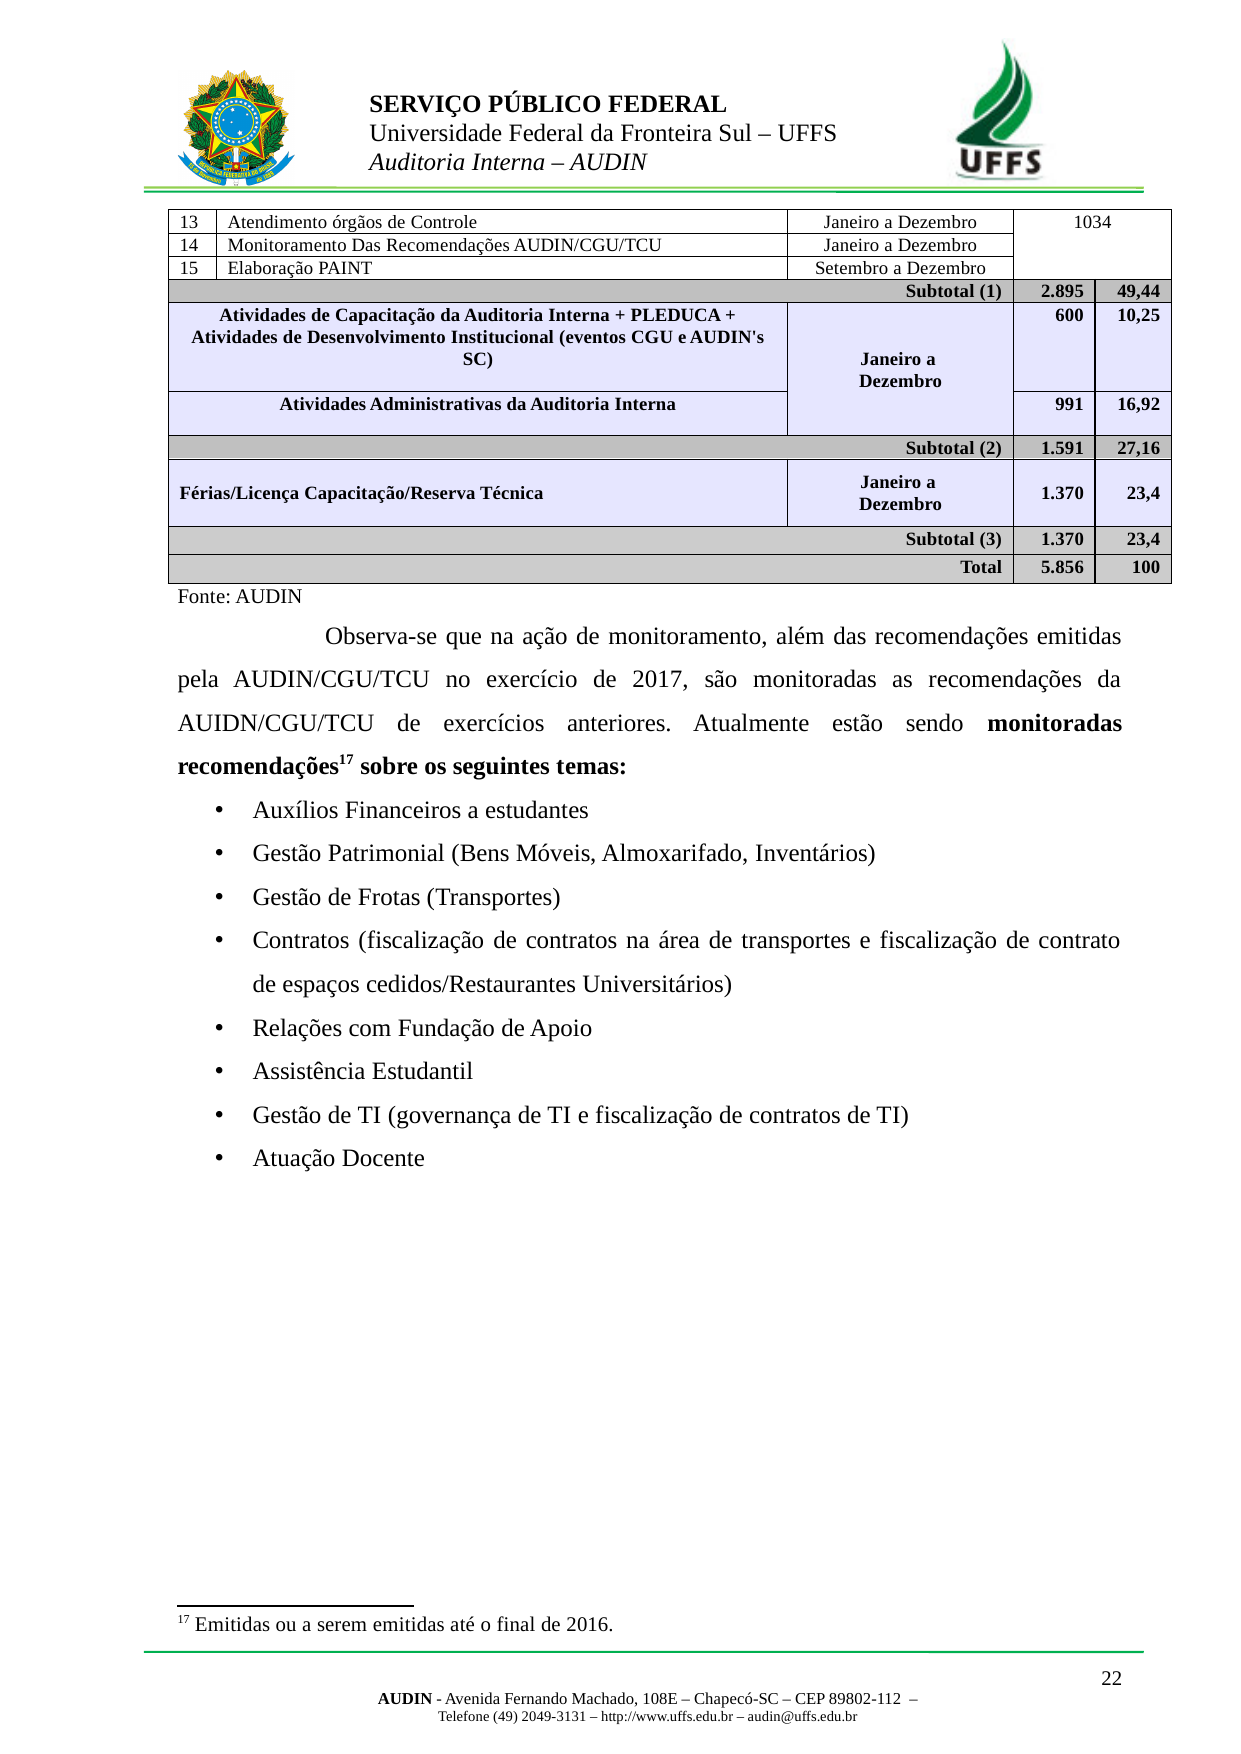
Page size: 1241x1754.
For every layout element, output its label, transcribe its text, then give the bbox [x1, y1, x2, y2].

table_cell 15 [169, 257, 216, 279]
table_cell 49,44 [1096, 280, 1171, 302]
table_cell 13 [169, 210, 216, 232]
list Auxílios Financeiros a estudantes [215, 795, 1122, 824]
table_cell Janeiro a Dezembro [788, 303, 1013, 435]
table_cell 27,16 [1096, 436, 1171, 458]
table_cell Atendimento órgãos de Controle [217, 210, 787, 232]
table_cell 5.856 [1014, 555, 1094, 583]
table_cell 2.895 [1014, 280, 1094, 302]
table_cell 23,4 [1096, 460, 1171, 526]
text Fonte: AUDIN [177, 584, 1122, 608]
table_cell Atividades de Capacitação da Auditoria Interna + PLEDUCA + Atividades de Desenvolvimento Institucional (eventos CGU e AUDIN's SC) [169, 303, 787, 391]
text Observa-se que na ação de monitoramento, além das recomendações emitidas pela AUDIN/CGU/TCU no exercício de 2017, são monitoradas as recomendações da AUIDN/CGU/TCU de exercícios anteriores. Atualmente estão sendo monitoradas recomendações sobre os seguintes temas: [177, 621, 1122, 780]
list Assistência Estudantil [215, 1056, 1122, 1085]
list Atuação Docente [215, 1143, 1122, 1172]
table_cell 10,25 [1096, 303, 1171, 391]
table_cell Subtotal (3) [169, 527, 1013, 554]
text Emitidas ou a serem emitidas até o final de 2016. [177, 1612, 1122, 1636]
table_cell 600 [1014, 303, 1094, 391]
table_cell 991 [1014, 392, 1094, 435]
table_cell Férias/Licença Capacitação/Reserva Técnica [169, 460, 787, 526]
picture [177, 70, 295, 186]
table_cell Subtotal (1) [169, 280, 1013, 302]
table_cell Setembro a Dezembro [788, 257, 1013, 279]
table_cell Total [169, 555, 1013, 583]
table_cell Subtotal (2) [169, 436, 1013, 458]
table_cell 1.591 [1014, 436, 1094, 458]
table_cell Janeiro a Dezembro [788, 210, 1013, 232]
list Relações com Fundação de Apoio [215, 1012, 1122, 1041]
table_cell 100 [1096, 555, 1171, 583]
table_cell Janeiro a Dezembro [788, 460, 1013, 526]
table_cell Elaboração PAINT [217, 257, 787, 279]
list Gestão Patrimonial (Bens Móveis, Almoxarifado, Inventários) [215, 838, 1122, 867]
table_cell Atividades Administrativas da Auditoria Interna [169, 392, 787, 435]
table_cell Monitoramento Das Recomendações AUDIN/CGU/TCU [217, 234, 787, 256]
table_cell 16,92 [1096, 392, 1171, 435]
list Gestão de Frotas (Transportes) [215, 882, 1122, 911]
table_cell 1.370 [1014, 460, 1094, 526]
table_cell 23,4 [1096, 527, 1171, 554]
list Gestão de TI (governança de TI e fiscalização de contratos de TI) [215, 1099, 1122, 1128]
list Contratos (fiscalização de contratos na área de transportes e fiscalização de contrato de espaços cedidos/Restaurantes Universitários) [215, 925, 1122, 998]
table_cell 1.370 [1014, 527, 1094, 554]
picture [935, 38, 1067, 186]
table_cell Janeiro a Dezembro [788, 234, 1013, 256]
table_cell 14 [169, 234, 216, 256]
